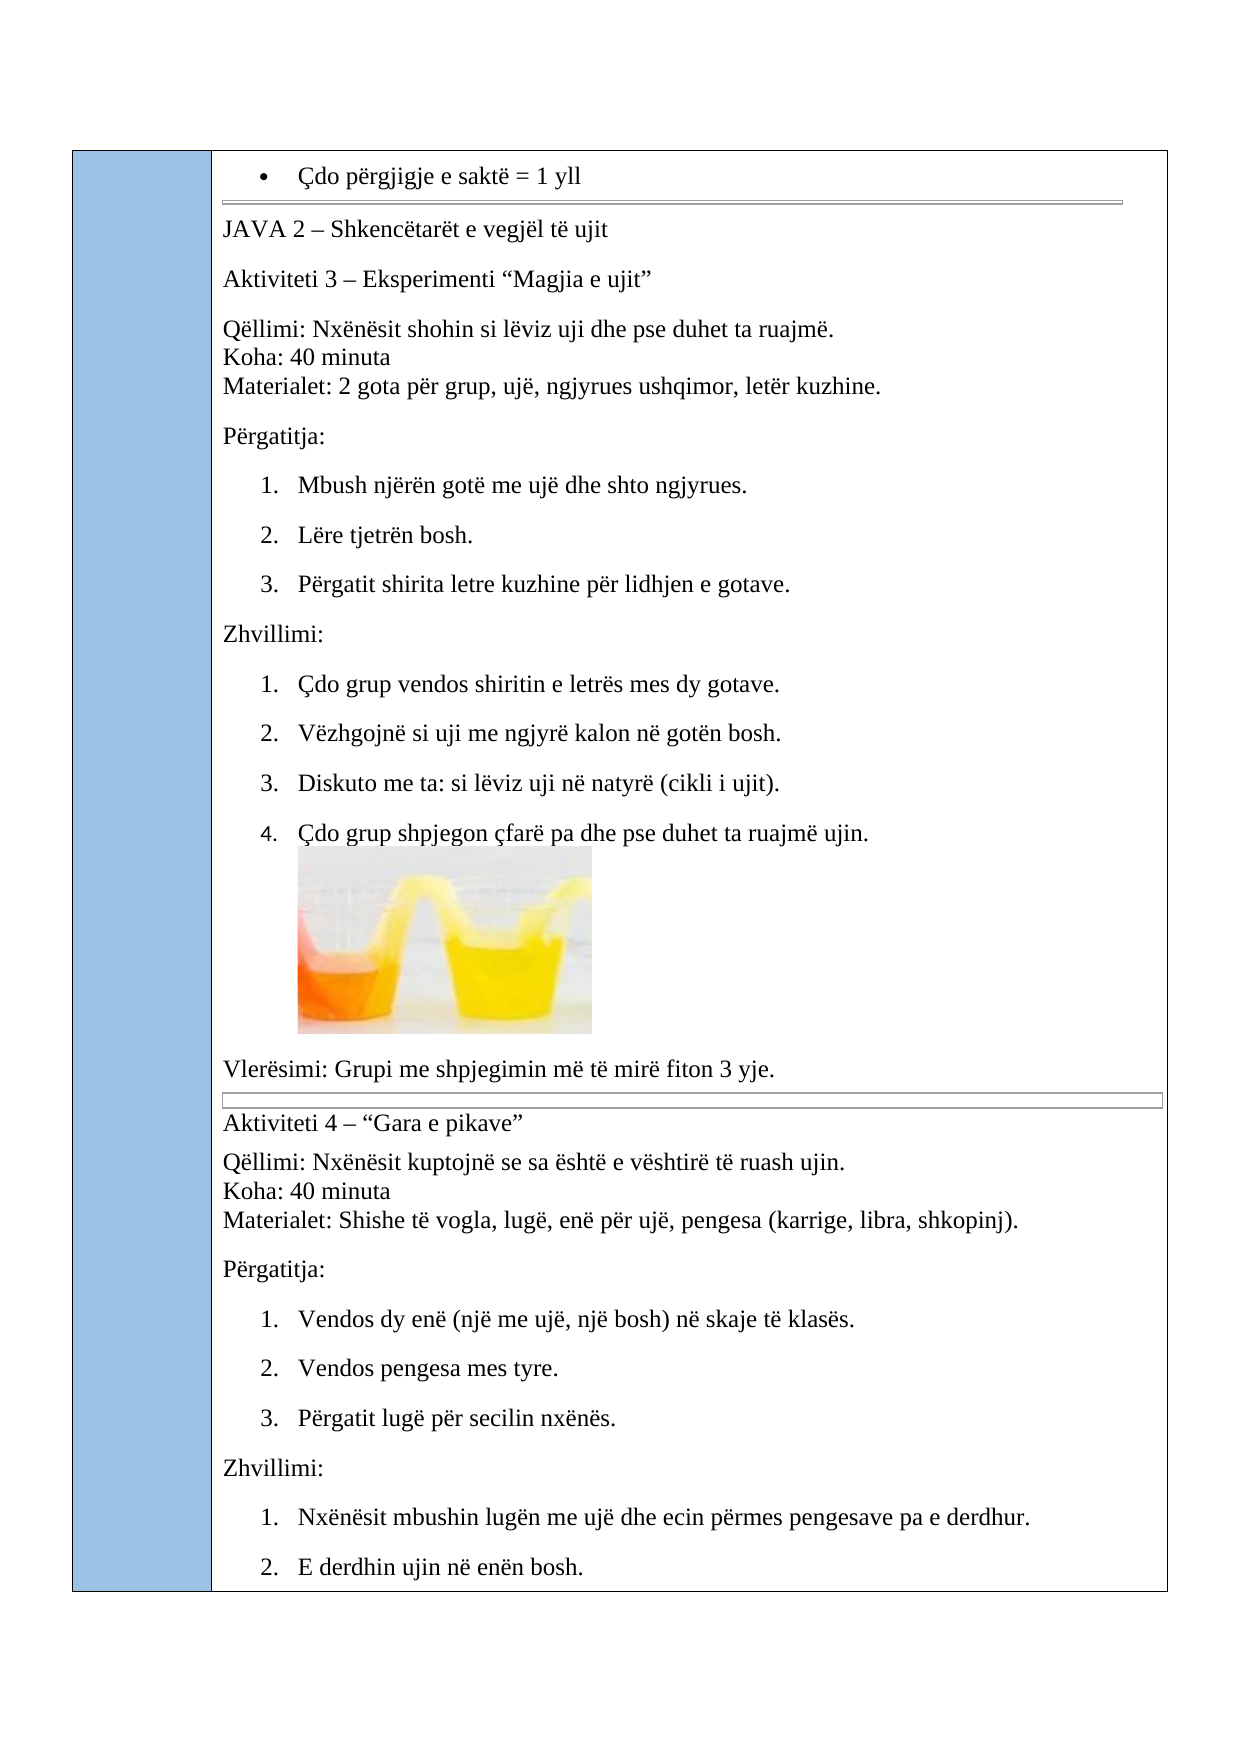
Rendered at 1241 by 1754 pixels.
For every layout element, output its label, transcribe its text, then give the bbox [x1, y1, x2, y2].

table_cell JAVA 1 – Zbulimi i misionit Nxënësit njoftohen me projektin, ecurinë dhe kohëzgjatjen e tij. Aktiviteti 1– Loja “Rruga e pikave” Qëllimi: Nxënësit dallojnë veprimet e mira dhe të këqija për kursimin e ujit. Koha: 40 minuta Materialet: Pika blu letre, foto të veprimeve të mira dhe me shpërdorim uji. Përgatitja: Krijo një shteg në dysheme me pika blu letre. Vendos një foto në çdo pikë (një veprim i mirë ose i keq). Zhvillimi: Nxënësit ecin në shteg me radhë. Në çdo pikë, shohin foton dhe thonë nëse është veprim i mirë apo i keq. Vetëm nëse përgjigjen saktë, kalojnë në pikën tjetër. Gara zhvillohet në grupe – kush e mbaron i pari, fiton. Vlerësimi: Përfundimi i shtegut = 2 yje Çdo përgjigje e saktë = 1 yll JAVA 2 – Shkencëtarët e vegjël të ujit Aktiviteti 3 – Eksperimenti “Magjia e ujit” Qëllimi: Nxënësit shohin si lëviz uji dhe pse duhet ta ruajmë. Koha: 40 minuta Materialet: 2 gota për grup, ujë, ngjyrues ushqimor, letër kuzhine. Përgatitja: Mbush njërën gotë me ujë dhe shto ngjyrues. Lëre tjetrën bosh. Përgatit shirita letre kuzhine për lidhjen e gotave. Zhvillimi: Çdo grup vendos shiritin e letrës mes dy gotave. Vëzhgojnë si uji me ngjyrë kalon në gotën bosh. Diskuto me ta: si lëviz uji në natyrë (cikli i ujit). Çdo grup shpjegon çfarë pa dhe pse duhet ta ruajmë ujin. Vlerësimi: Grupi me shpjegimin më të mirë fiton 3 yje. Aktiviteti 4 – “Gara e pikave” Qëllimi: Nxënësit kuptojnë se sa është e vështirë të ruash ujin. Koha: 40 minuta Materialet: Shishe të vogla, lugë, enë për ujë, pengesa (karrige, libra, shkopinj). Përgatitja: Vendos dy enë (një me ujë, një bosh) në skaje të klasës. Vendos pengesa mes tyre. Përgatit lugë për secilin nxënës. Zhvillimi: Nxënësit mbushin lugën me ujë dhe ecin përmes pengesave pa e derdhur. E derdhin ujin në enën bosh. Përsëritet derisa të gjithë ta kenë radhën. Në fund, mat sasinë e ujit të mbetur duke e vendosur në shishe që të vërehet më mirë fituesi. Vlerësimi: Grupi me më shumë ujë të ruajtur fiton 5 yje. JAVA 3 – Artistët dhe këshilluesit e ujit Aktiviteti 5 – “Posteri që flet” Qëllimi: Shprehja kreative e mesazhit për kursimin e ujit. Koha: 40 minuta Materialet: Karton, ngjyra, ngjitëse, Përgatitja: Jep materialet për çdo grup. Shpjego se posterat duhet të kenë pjesë që hapen ose lëvizin. Zhvillimi: Nxënësit krijojnë posterin me mesazhet e tyre për ruajtjen ujit. Vizatojnë përdorimin e ujit në jetën e përditshme (për pije, gatim, higjienë etj.) Vizatojnë format e ujit në natyrë Paraqitja e posterit përpara klasës. Vlerësimi: Kreativiteti = 1 yll Pastërtia = 1 yll Mesazhi = 1 yll Aktiviteti 6 – “Kënga e ujit” Qëllimi: Përforcimi i mesazhit përmes muzikës. Koha: 30 minuta Materialet: Tavolina për ritëm, shishe plastike si instrumente. Përgatitja: Jep çdo grupi mjetet muzikore (shishe, lapsa) përdorin tavolinën dhe duart për ritëm. Jep shembull të një ritmi të thjeshtë. Zhvillimi: Çdo grup shpik një këngë ose thirrje për kursimin e ujit. E paraqesin në formë minikoncerti. Klasa voton këngën më të këndshme. Vlerësimi: Grupi fitues merr 3 yje. JAVA 4 – Festa e Ujit Aktiviteti 7 – “loja i ujit” Qëllimi: Përmbledhje e të mësuarit përmes lojërave. Koha: 40 minuta Materialet: Kuti plastike ose metalike, tapat e shisheve (kapakët), me ngjyra të ndryshme, kapës rrobash. Përgatitja: Nxënësit sjellin tapat e shisheve (kapakët), me ngjyra të ndryshme, ndërsa mësuesi/ja sjellë kapëset e rrobave. Ena mbushet me ujë. U shpjegohen rregullat e lojës, brenda 2 minutave duhet të nxjerrin sa më shumë tapa. Përdoret kohëmatësi. Zhvillimi: Grupet kalojnë me radhë tek kutia e mbushur me ujë. Gara fillon ma nga tre nxënës njëkohësisht. Mësuesi/ja shikon ecurinë dhe numëron tapat e mbledhur të çdo grupi. Vlerësimi: Çdo tapë = 1 yll. Aktiviteti 8 – Mbyllja e projektit Qëllimi: Motivim dhe shpërblim për të gjithë. Koha: 30 minuta Materialet: Certifikata ose letër motivuese Përgatitja: Përgatit certifikatë ose letra motivuese për projektin e përfunduar, Zhvillimi: Llogaritja e yjeve të çdo grupi. Shpërndarja e certifikatave ose letër motivuese për të gjithë. Vlerësimi: Të gjithë fitojnë shpërblim (theksi tek pjesëmarrja). [212, 151, 1167, 1591]
table_cell [73, 151, 211, 1591]
